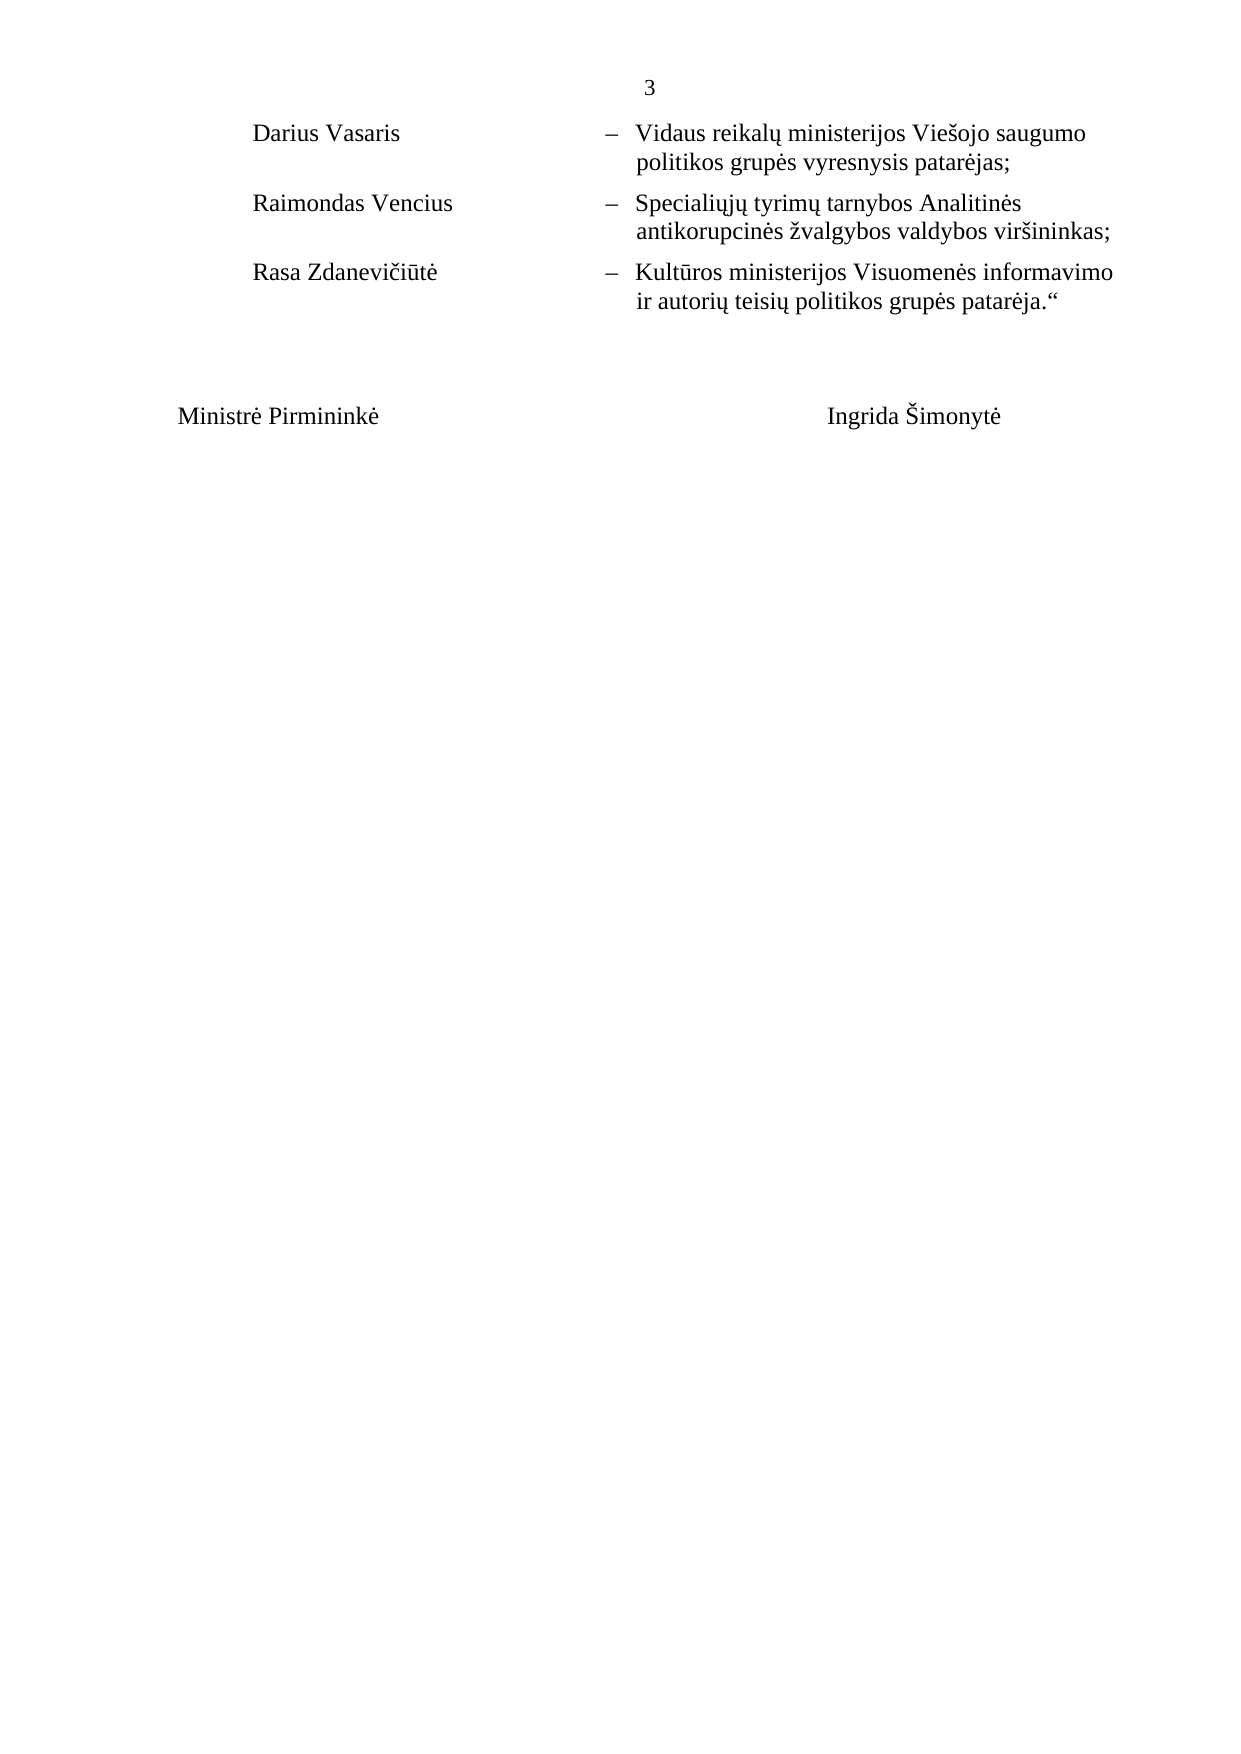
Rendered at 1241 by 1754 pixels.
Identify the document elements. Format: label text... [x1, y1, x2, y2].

text Ministrė Pirmininkė Ingrida Šimonytė [177, 401, 1122, 429]
text Rasa Zdanevičiūtė – Kultūros ministerijos Visuomenės informavimo ir autorių teisių politikos grupės patarėja.“ [252, 257, 1122, 314]
text Raimondas Vencius – Specialiųjų tyrimų tarnybos Analitinės antikorupcinės žvalgybos valdybos viršininkas; [252, 188, 1122, 245]
text Darius Vasaris – Vidaus reikalų ministerijos Viešojo saugumo politikos grupės vyresnysis patarėjas; [252, 118, 1122, 176]
